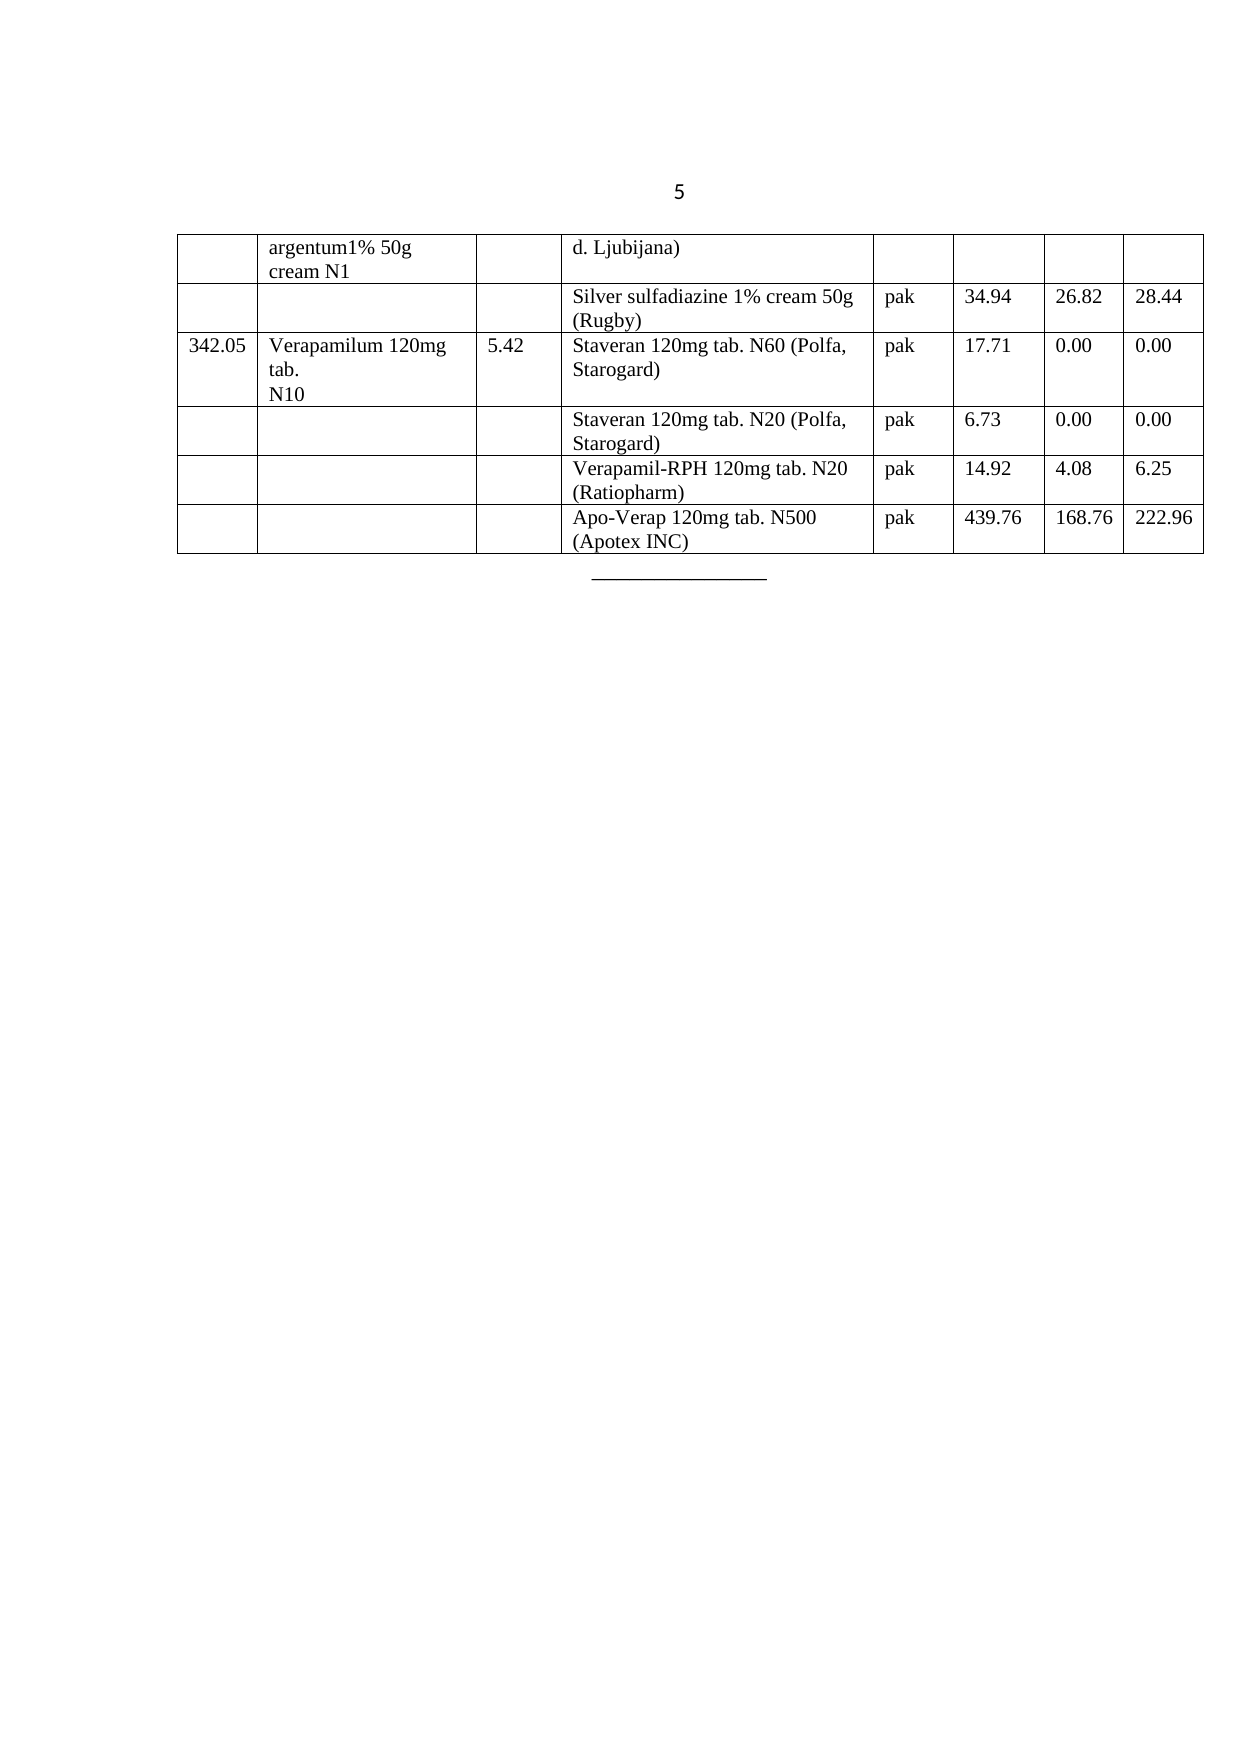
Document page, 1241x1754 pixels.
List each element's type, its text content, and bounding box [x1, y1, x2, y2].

table_cell [178, 284, 257, 332]
table_cell pak [874, 284, 953, 332]
table_cell [477, 505, 561, 553]
table_cell [258, 284, 476, 332]
text ______________ [177, 554, 1181, 583]
table_cell 6.73 [954, 407, 1044, 455]
table_cell pak [874, 333, 953, 406]
table_cell [258, 505, 476, 553]
table_cell [874, 235, 953, 283]
table_cell Silver sulfadiazine 1% cream 50g (Rugby) [562, 284, 873, 332]
table_cell 4.08 [1045, 456, 1123, 504]
table_cell 439.76 [954, 505, 1044, 553]
table_cell 168.76 [1045, 505, 1123, 553]
table_cell 222.96 [1124, 505, 1203, 553]
table_cell 0.00 [1124, 333, 1203, 406]
table_cell [258, 456, 476, 504]
table_cell pak [874, 456, 953, 504]
table_cell [477, 407, 561, 455]
table_cell pak [874, 407, 953, 455]
table_cell 26.82 [1045, 284, 1123, 332]
table_cell 5.42 [477, 333, 561, 406]
table_cell [477, 235, 561, 283]
table_cell 14.92 [954, 456, 1044, 504]
table_cell 17.71 [954, 333, 1044, 406]
table_cell [1124, 235, 1203, 283]
table_cell [477, 284, 561, 332]
table_cell [1045, 235, 1123, 283]
table_cell Apo-Verap 120mg tab. N500 (Apotex INC) [562, 505, 873, 553]
table_cell Staveran 120mg tab. N60 (Polfa, Starogard) [562, 333, 873, 406]
table_cell [178, 456, 257, 504]
table_cell Verapamil-RPH 120mg tab. N20 (Ratiopharm) [562, 456, 873, 504]
table_cell 34.94 [954, 284, 1044, 332]
table_cell pak [874, 505, 953, 553]
table_cell 0.00 [1045, 333, 1123, 406]
table_cell [954, 235, 1044, 283]
table_cell Verapamilum 120mg tab. N10 [258, 333, 476, 406]
table_cell argentum1% 50g cream N1 [258, 235, 476, 283]
table_cell [178, 235, 257, 283]
table_cell 342.05 [178, 333, 257, 406]
table_cell [178, 505, 257, 553]
table_cell 28.44 [1124, 284, 1203, 332]
table_cell [258, 407, 476, 455]
table_cell d. Ljubijana) [562, 235, 873, 283]
table_cell Staveran 120mg tab. N20 (Polfa, Starogard) [562, 407, 873, 455]
table_cell [178, 407, 257, 455]
table_cell 0.00 [1045, 407, 1123, 455]
table_cell 0.00 [1124, 407, 1203, 455]
table_cell [477, 456, 561, 504]
table_cell 6.25 [1124, 456, 1203, 504]
